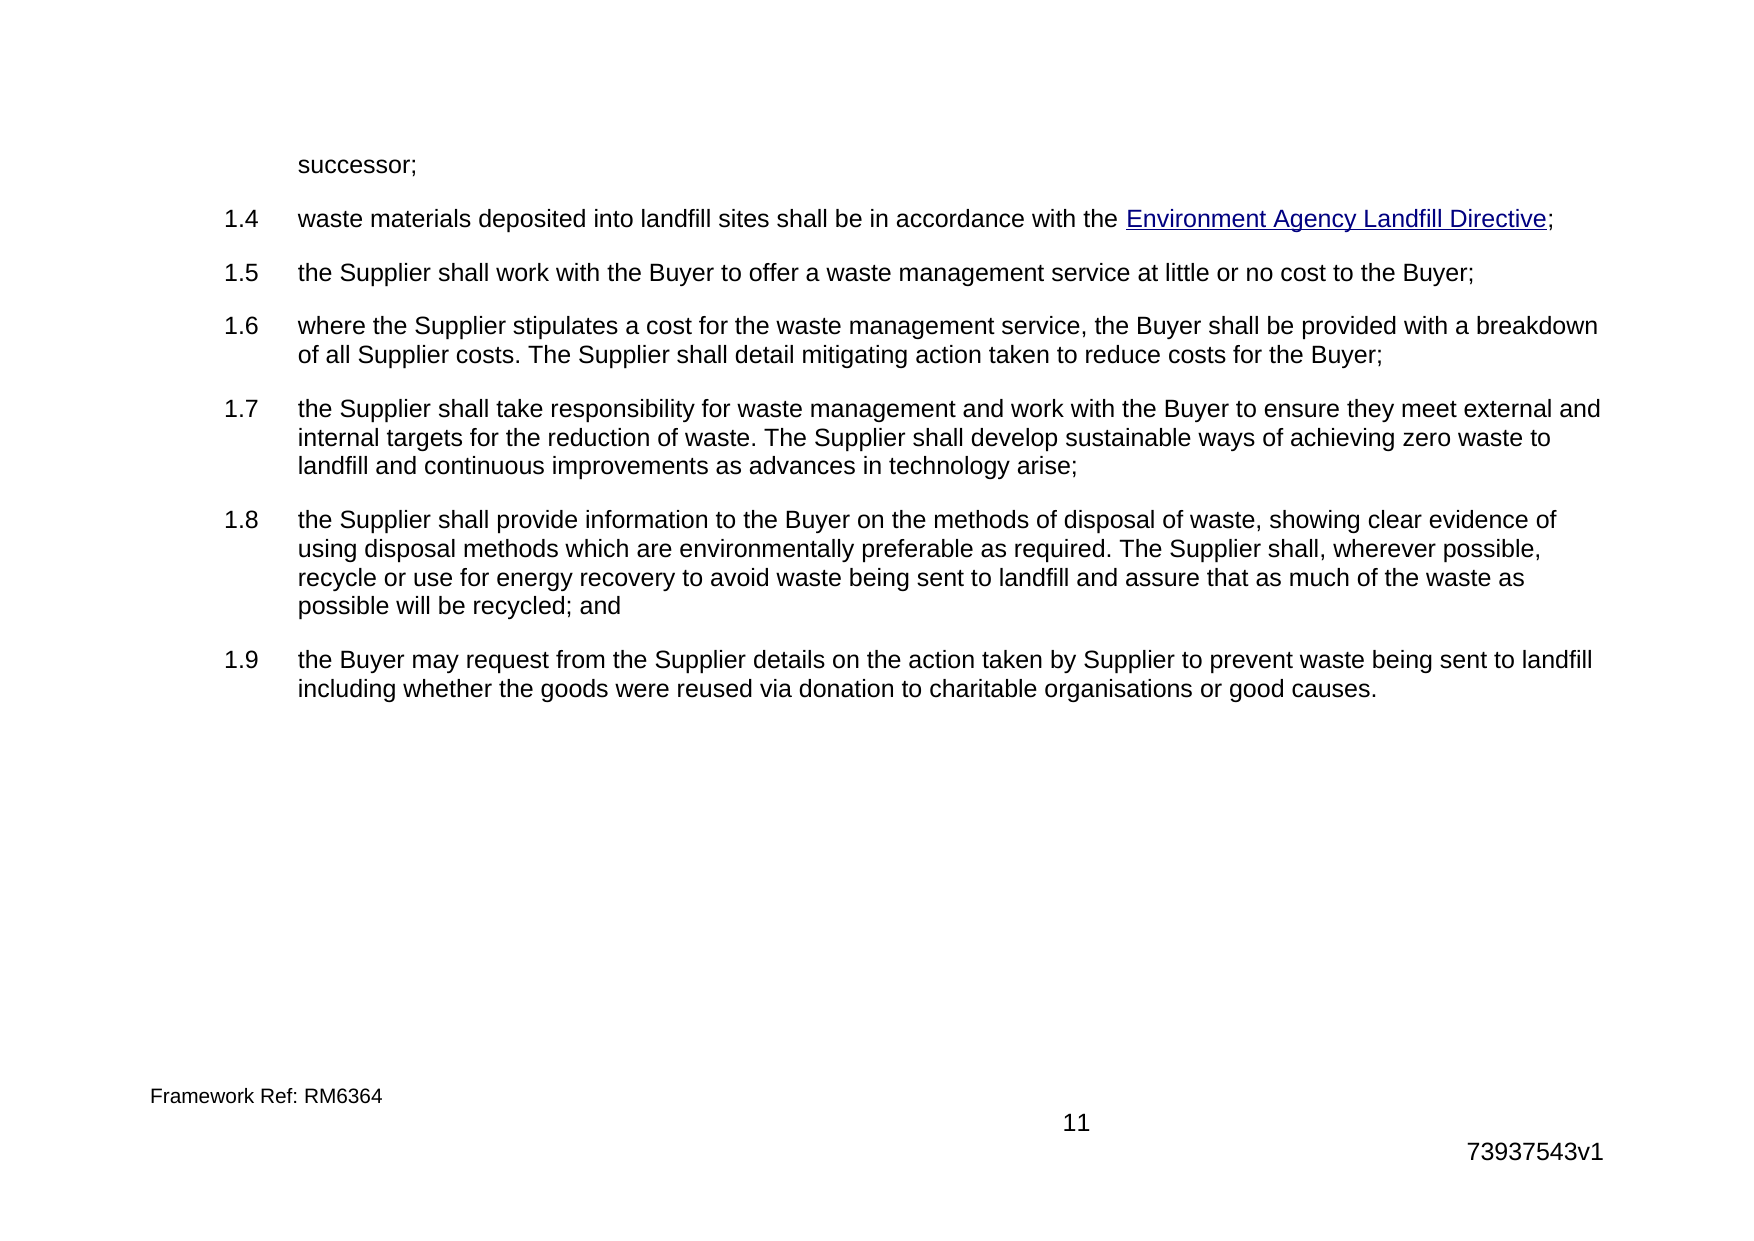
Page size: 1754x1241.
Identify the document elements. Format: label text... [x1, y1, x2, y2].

list the Supplier shall work with the Buyer to offer a waste management service at little or no cost to the Buyer; [224, 257, 1604, 286]
list waste materials deposited into landfill sites shall be in accordance with the Environment Agency Landfill Directive; [224, 204, 1604, 232]
list where the Supplier stipulates a cost for the waste management service, the Buyer shall be provided with a breakdown of all Supplier costs. The Supplier shall detail mitigating action taken to reduce costs for the Buyer; [224, 311, 1604, 369]
list the Supplier shall take responsibility for waste management and work with the Buyer to ensure they meet external and internal targets for the reduction of waste. The Supplier shall develop sustainable ways of achieving zero waste to landfill and continuous improvements as advances in technology arise; [224, 394, 1604, 480]
list successor; [224, 150, 1604, 179]
list the Supplier shall provide information to the Buyer on the methods of disposal of waste, showing clear evidence of using disposal methods which are environmentally preferable as required. The Supplier shall, wherever possible, recycle or use for energy recovery to avoid waste being sent to landfill and assure that as much of the waste as possible will be recycled; and [224, 505, 1604, 620]
list the Buyer may request from the Supplier details on the action taken by Supplier to prevent waste being sent to landfill including whether the goods were reused via donation to charitable organisations or good causes. [224, 645, 1604, 702]
